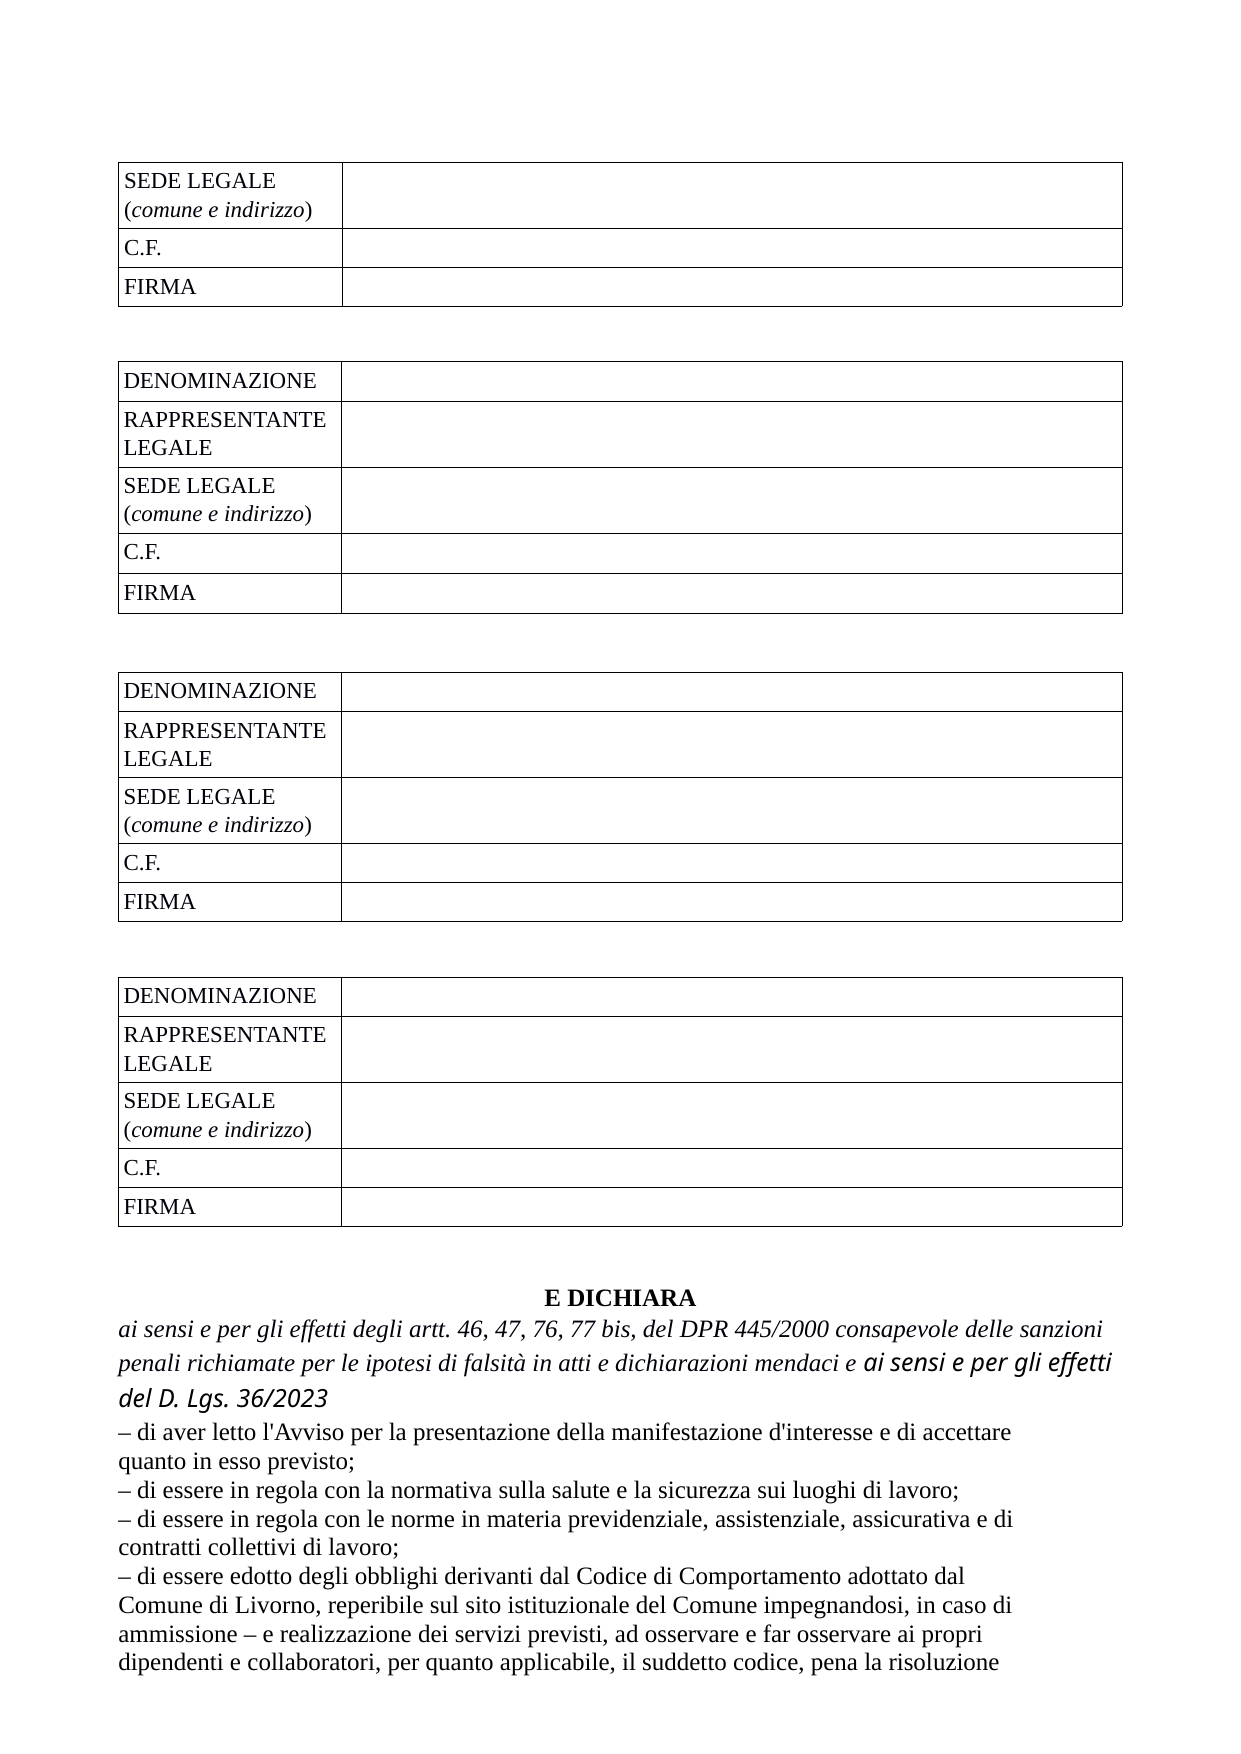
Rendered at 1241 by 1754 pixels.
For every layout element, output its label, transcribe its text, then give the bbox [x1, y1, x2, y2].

table_cell [342, 1083, 1122, 1148]
table_cell RAPPRESENTANTE LEGALE [119, 1017, 341, 1082]
table_header [342, 673, 1122, 711]
table_cell [342, 402, 1122, 467]
table_cell C.F. [119, 844, 341, 882]
table_cell [343, 163, 1122, 228]
text Comune di Livorno, reperibile sul sito istituzionale del Comune impegnandosi, in caso di [118, 1590, 1122, 1619]
text – di aver letto l'Avviso per la presentazione della manifestazione d'interesse e di accettare [118, 1417, 1122, 1446]
table_cell FIRMA [119, 268, 342, 306]
text – di essere in regola con le norme in materia previdenziale, assistenziale, assicurativa e di [118, 1504, 1122, 1532]
text ammissione – e realizzazione dei servizi previsti, ad osservare e far osservare ai propri [118, 1619, 1122, 1647]
table_header [342, 978, 1122, 1016]
table_cell SEDE LEGALE (comune e indirizzo) [119, 778, 341, 843]
table_cell [342, 778, 1122, 843]
table_cell C.F. [119, 534, 341, 573]
table_cell [343, 268, 1122, 306]
table_cell [343, 229, 1122, 267]
table_cell SEDE LEGALE (comune e indirizzo) [119, 1083, 341, 1148]
table_cell [342, 844, 1122, 882]
text ai sensi e per gli effetti degli artt. 46, 47, 76, 77 bis, del DPR 445/2000 consapevole delle sanzioni [118, 1314, 1122, 1343]
text – di essere in regola con la normativa sulla salute e la sicurezza sui luoghi di lavoro; [118, 1475, 1122, 1504]
table_cell RAPPRESENTANTE LEGALE [119, 712, 341, 777]
table_cell [342, 1149, 1122, 1187]
text – di essere edotto degli obblighi derivanti dal Codice di Comportamento adottato dal [118, 1561, 1122, 1590]
table_cell [342, 534, 1122, 573]
text penali richiamate per le ipotesi di falsità in atti e dichiarazioni mendaci e ai sensi e per gli effetti del D. Lgs. 36/2023 [118, 1345, 1122, 1415]
table_cell [342, 574, 1122, 613]
table_cell SEDE LEGALE (comune e indirizzo) [119, 468, 341, 533]
table_cell SEDE LEGALE (comune e indirizzo) [119, 163, 342, 228]
table_header [342, 362, 1122, 401]
table_header DENOMINAZIONE [119, 978, 341, 1016]
table_cell C.F. [119, 1149, 341, 1187]
table_cell RAPPRESENTANTE LEGALE [119, 402, 341, 467]
table_cell FIRMA [119, 574, 341, 613]
text quanto in esso previsto; [118, 1446, 1122, 1475]
table_cell [342, 468, 1122, 533]
text dipendenti e collaboratori, per quanto applicabile, il suddetto codice, pena la risoluzione [118, 1647, 1122, 1676]
table_cell FIRMA [119, 883, 341, 921]
table_cell [342, 883, 1122, 921]
table_cell [342, 1017, 1122, 1082]
text contratti collettivi di lavoro; [118, 1532, 1122, 1561]
table_cell [342, 1188, 1122, 1226]
text E DICHIARA [118, 1283, 1122, 1312]
table_header DENOMINAZIONE [119, 673, 341, 711]
table_cell C.F. [119, 229, 342, 267]
table_header DENOMINAZIONE [119, 362, 341, 401]
table_cell [342, 712, 1122, 777]
table_cell FIRMA [119, 1188, 341, 1226]
